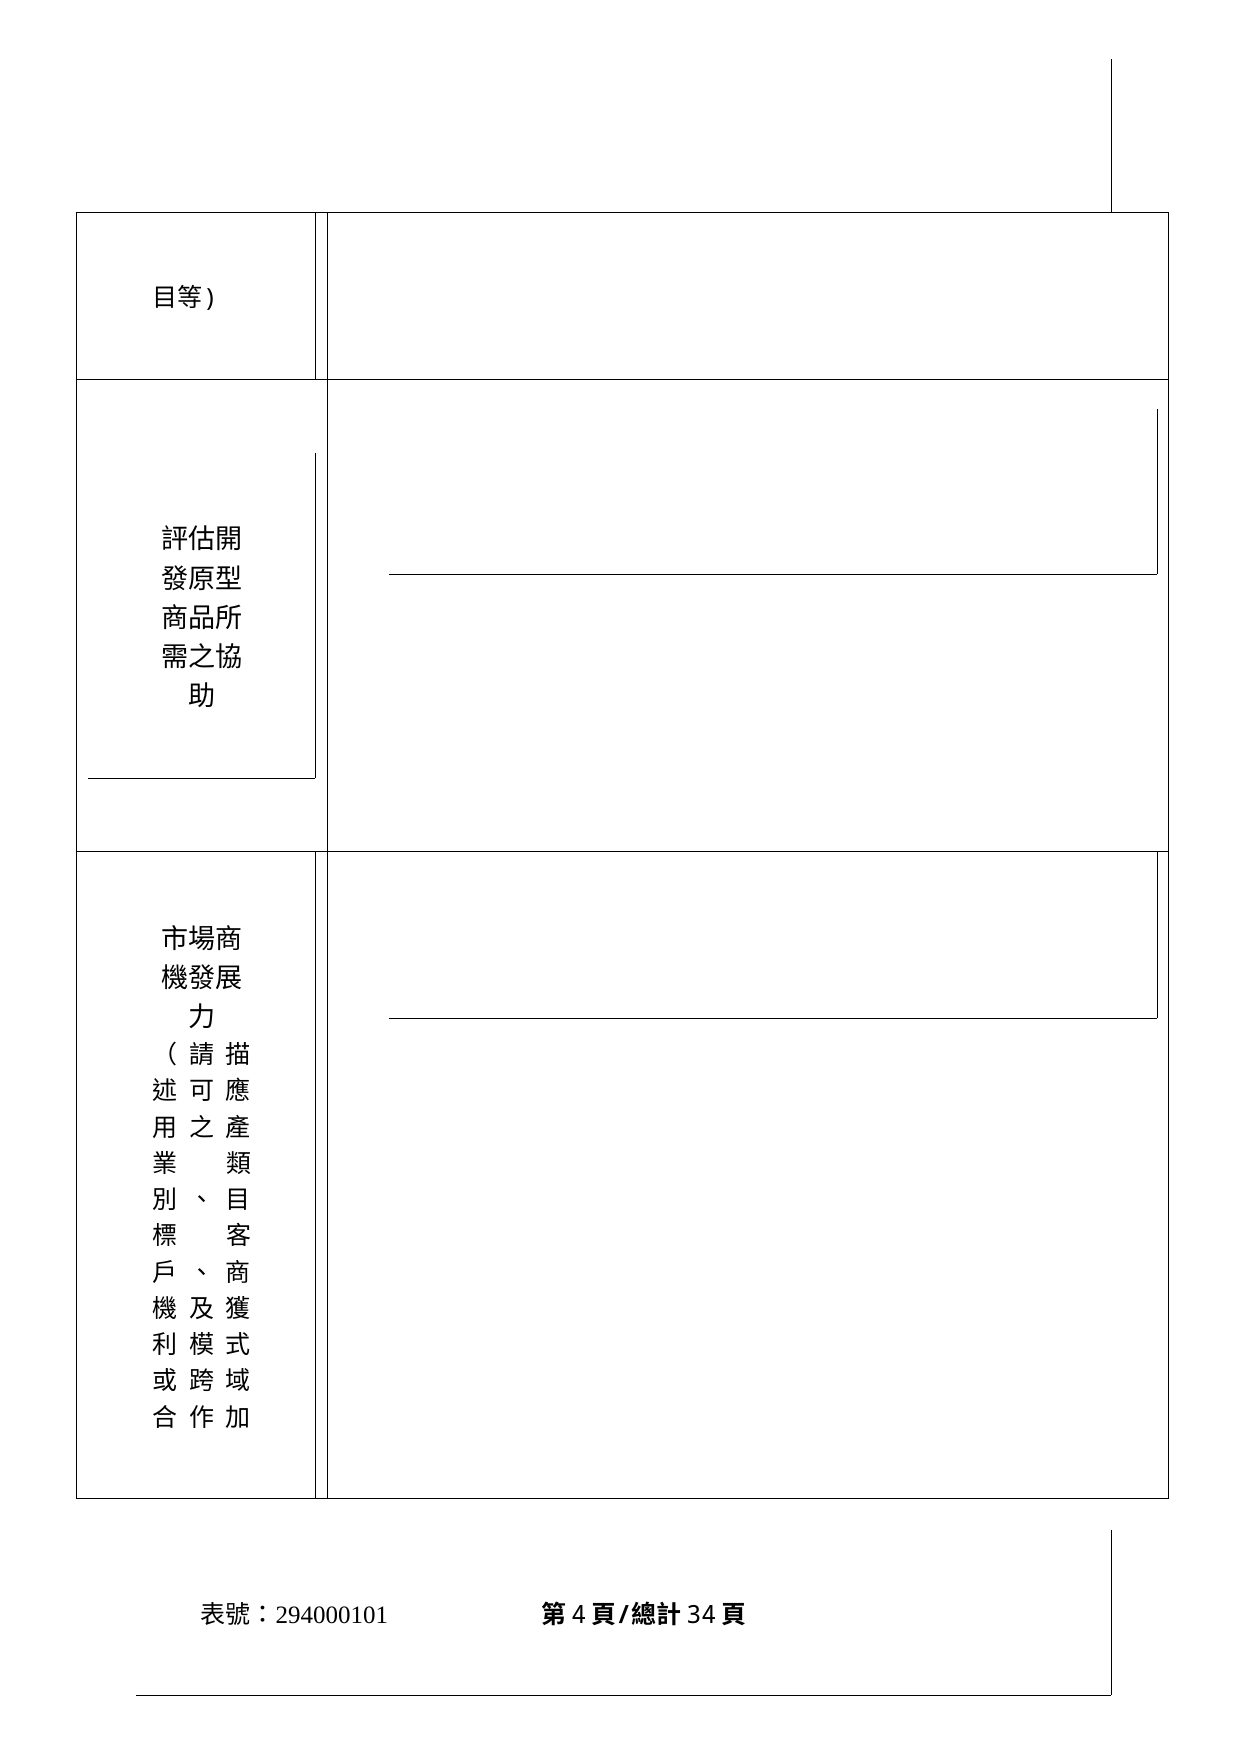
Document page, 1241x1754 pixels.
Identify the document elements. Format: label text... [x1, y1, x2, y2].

table_cell 評估開發原型商品所需之協助 [77, 380, 327, 851]
table_cell [316, 213, 327, 379]
table_cell [328, 213, 1168, 379]
table_cell 市場商機發展力 （請描述可應用之產業類別、目標客戶、商機及獲利模式或跨域合作加 [77, 852, 315, 1498]
table_cell [328, 380, 1168, 851]
table_cell [328, 852, 1168, 1498]
table_cell 目等) [77, 213, 315, 379]
table_cell [316, 852, 327, 1498]
